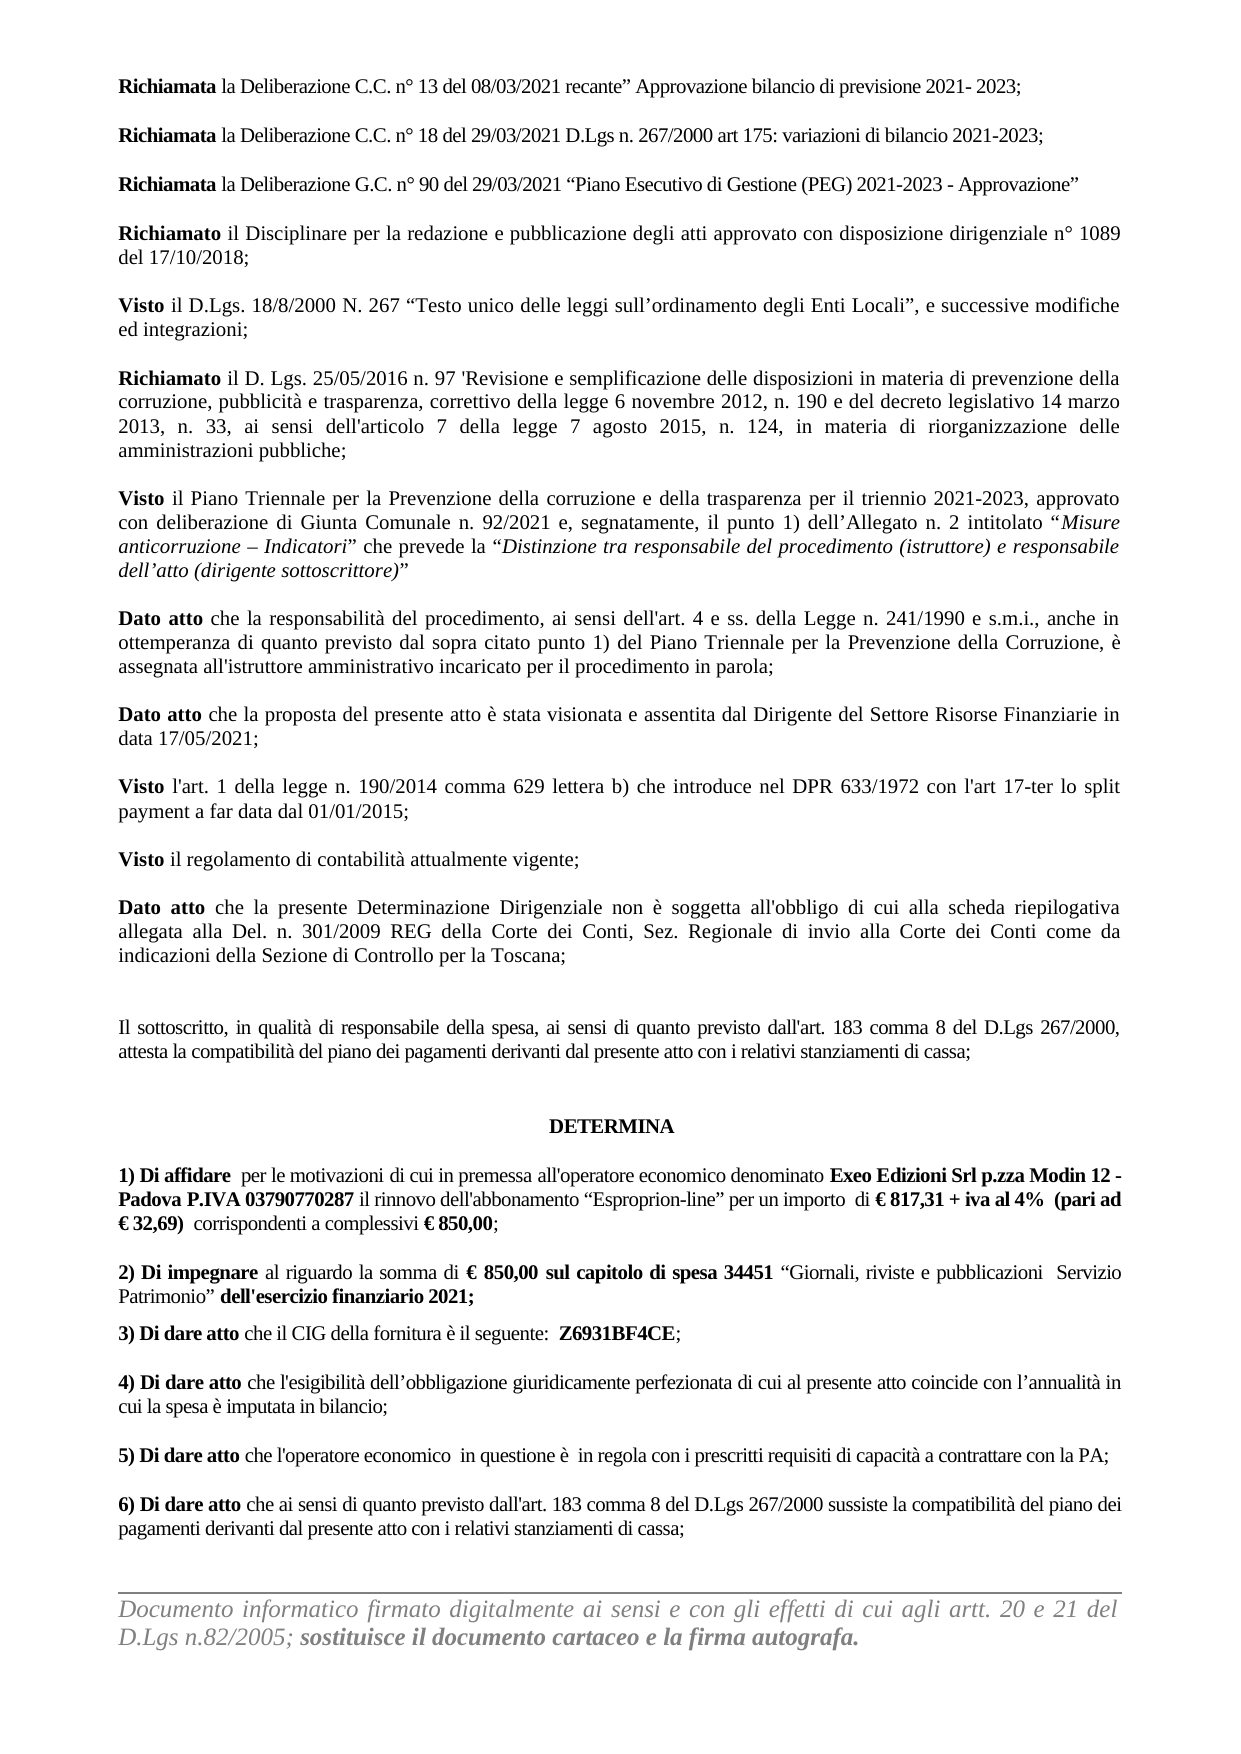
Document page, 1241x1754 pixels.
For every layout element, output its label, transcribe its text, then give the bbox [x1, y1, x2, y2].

text Dato atto che la proposta del presente atto è stata visionata e assentita dal Dirigente del Settore Risorse Finanziarie in data 17/05/2021; [118, 702, 1122, 750]
list 5) Di dare atto che l'operatore economico in questione è in regola con i prescritti requisiti di capacità a contrattare con la PA; [118, 1443, 1122, 1467]
text Dato atto che la presente Determinazione Dirigenziale non è soggetta all'obbligo di cui alla scheda riepilogativa allegata alla Del. n. 301/2009 REG della Corte dei Conti, Sez. Regionale di invio alla Corte dei Conti come da indicazioni della Sezione di Controllo per la Toscana; [118, 895, 1122, 967]
list 4) Di dare atto che l'esigibilità dell’obbligazione giuridicamente perfezionata di cui al presente atto coincide con l’annualità in cui la spesa è imputata in bilancio; [118, 1370, 1122, 1418]
text DETERMINA [118, 1114, 1122, 1138]
text Visto il Piano Triennale per la Prevenzione della corruzione e della trasparenza per il triennio 2021-2023, approvato con deliberazione di Giunta Comunale n. 92/2021 e, segnatamente, il punto 1) dell’Allegato n. 2 intitolato “Misure anticorruzione – Indicatori” che prevede la “Distinzione tra responsabile del procedimento (istruttore) e responsabile dell’atto (dirigente sottoscrittore)” [118, 486, 1122, 582]
text Visto l'art. 1 della legge n. 190/2014 comma 629 lettera b) che introduce nel DPR 633/1972 con l'art 17-ter lo split payment a far data dal 01/01/2015; [118, 774, 1122, 823]
text Richiamata la Deliberazione C.C. n° 18 del 29/03/2021 D.Lgs n. 267/2000 art 175: variazioni di bilancio 2021-2023; [118, 123, 1122, 147]
list 6) Di dare atto che ai sensi di quanto previsto dall'art. 183 comma 8 del D.Lgs 267/2000 sussiste la compatibilità del piano dei pagamenti derivanti dal presente atto con i relativi stanziamenti di cassa; [118, 1492, 1122, 1540]
text 1) Di affidare per le motivazioni di cui in premessa all'operatore economico denominato Exeo Edizioni Srl p.zza Modin 12 - Padova P.IVA 03790770287 il rinnovo dell'abbonamento “Esproprion-line” per un importo di € 817,31 + iva al 4% (pari ad € 32,69) corrispondenti a complessivi € 850,00; [118, 1163, 1122, 1235]
text Visto il regolamento di contabilità attualmente vigente; [118, 847, 1122, 871]
text 3) Di dare atto che il CIG della fornitura è il seguente: Z6931BF4CE; [118, 1321, 1122, 1345]
text Richiamato il Disciplinare per la redazione e pubblicazione degli atti approvato con disposizione dirigenziale n° 1089 del 17/10/2018; [118, 221, 1122, 269]
text Visto il D.Lgs. 18/8/2000 N. 267 “Testo unico delle leggi sull’ordinamento degli Enti Locali”, e successive modifiche ed integrazioni; [118, 293, 1122, 341]
text Richiamata la Deliberazione G.C. n° 90 del 29/03/2021 “Piano Esecutivo di Gestione (PEG) 2021-2023 - Approvazione” [118, 172, 1122, 196]
text Richiamata la Deliberazione C.C. n° 13 del 08/03/2021 recante” Approvazione bilancio di previsione 2021- 2023; [118, 74, 1122, 98]
text Richiamato il D. Lgs. 25/05/2016 n. 97 'Revisione e semplificazione delle disposizioni in materia di prevenzione della corruzione, pubblicità e trasparenza, correttivo della legge 6 novembre 2012, n. 190 e del decreto legislativo 14 marzo 2013, n. 33, ai sensi dell'articolo 7 della legge 7 agosto 2015, n. 124, in materia di riorganizzazione delle amministrazioni pubbliche; [118, 365, 1122, 462]
text 2) Di impegnare al riguardo la somma di € 850,00 sul capitolo di spesa 34451 “Giornali, riviste e pubblicazioni Servizio Patrimonio” dell'esercizio finanziario 2021; [118, 1260, 1122, 1308]
text Dato atto che la responsabilità del procedimento, ai sensi dell'art. 4 e ss. della Legge n. 241/1990 e s.m.i., anche in ottemperanza di quanto previsto dal sopra citato punto 1) del Piano Triennale per la Prevenzione della Corruzione, è assegnata all'istruttore amministrativo incaricato per il procedimento in parola; [118, 606, 1122, 678]
text Il sottoscritto, in qualità di responsabile della spesa, ai sensi di quanto previsto dall'art. 183 comma 8 del D.Lgs 267/2000, attesta la compatibilità del piano dei pagamenti derivanti dal presente atto con i relativi stanziamenti di cassa; [118, 1015, 1122, 1063]
